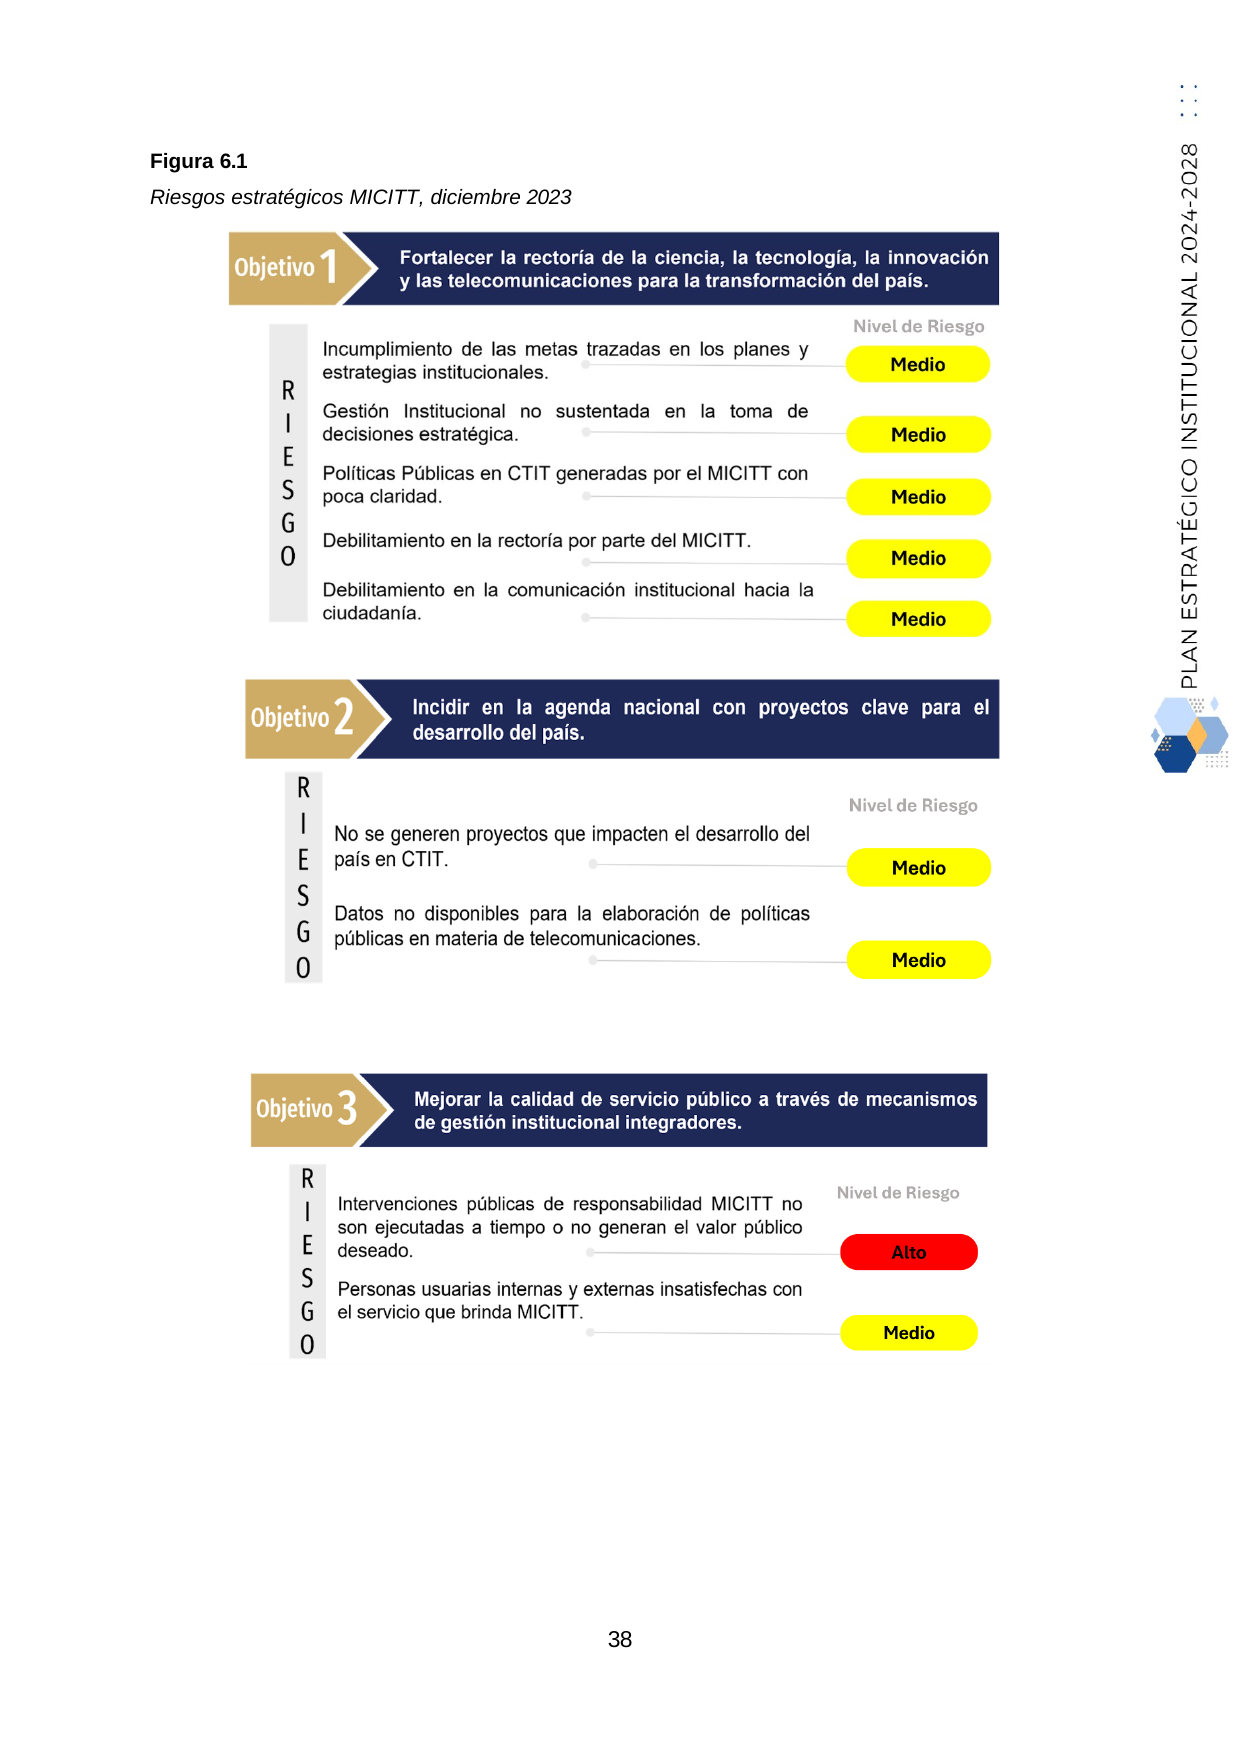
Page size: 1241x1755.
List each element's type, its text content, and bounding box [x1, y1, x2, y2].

text Riesgos estratégicos MICITT, diciembre 2023 [150, 184, 1151, 208]
text Figura 6.1 [150, 148, 1151, 172]
text [1229, 148, 1241, 172]
